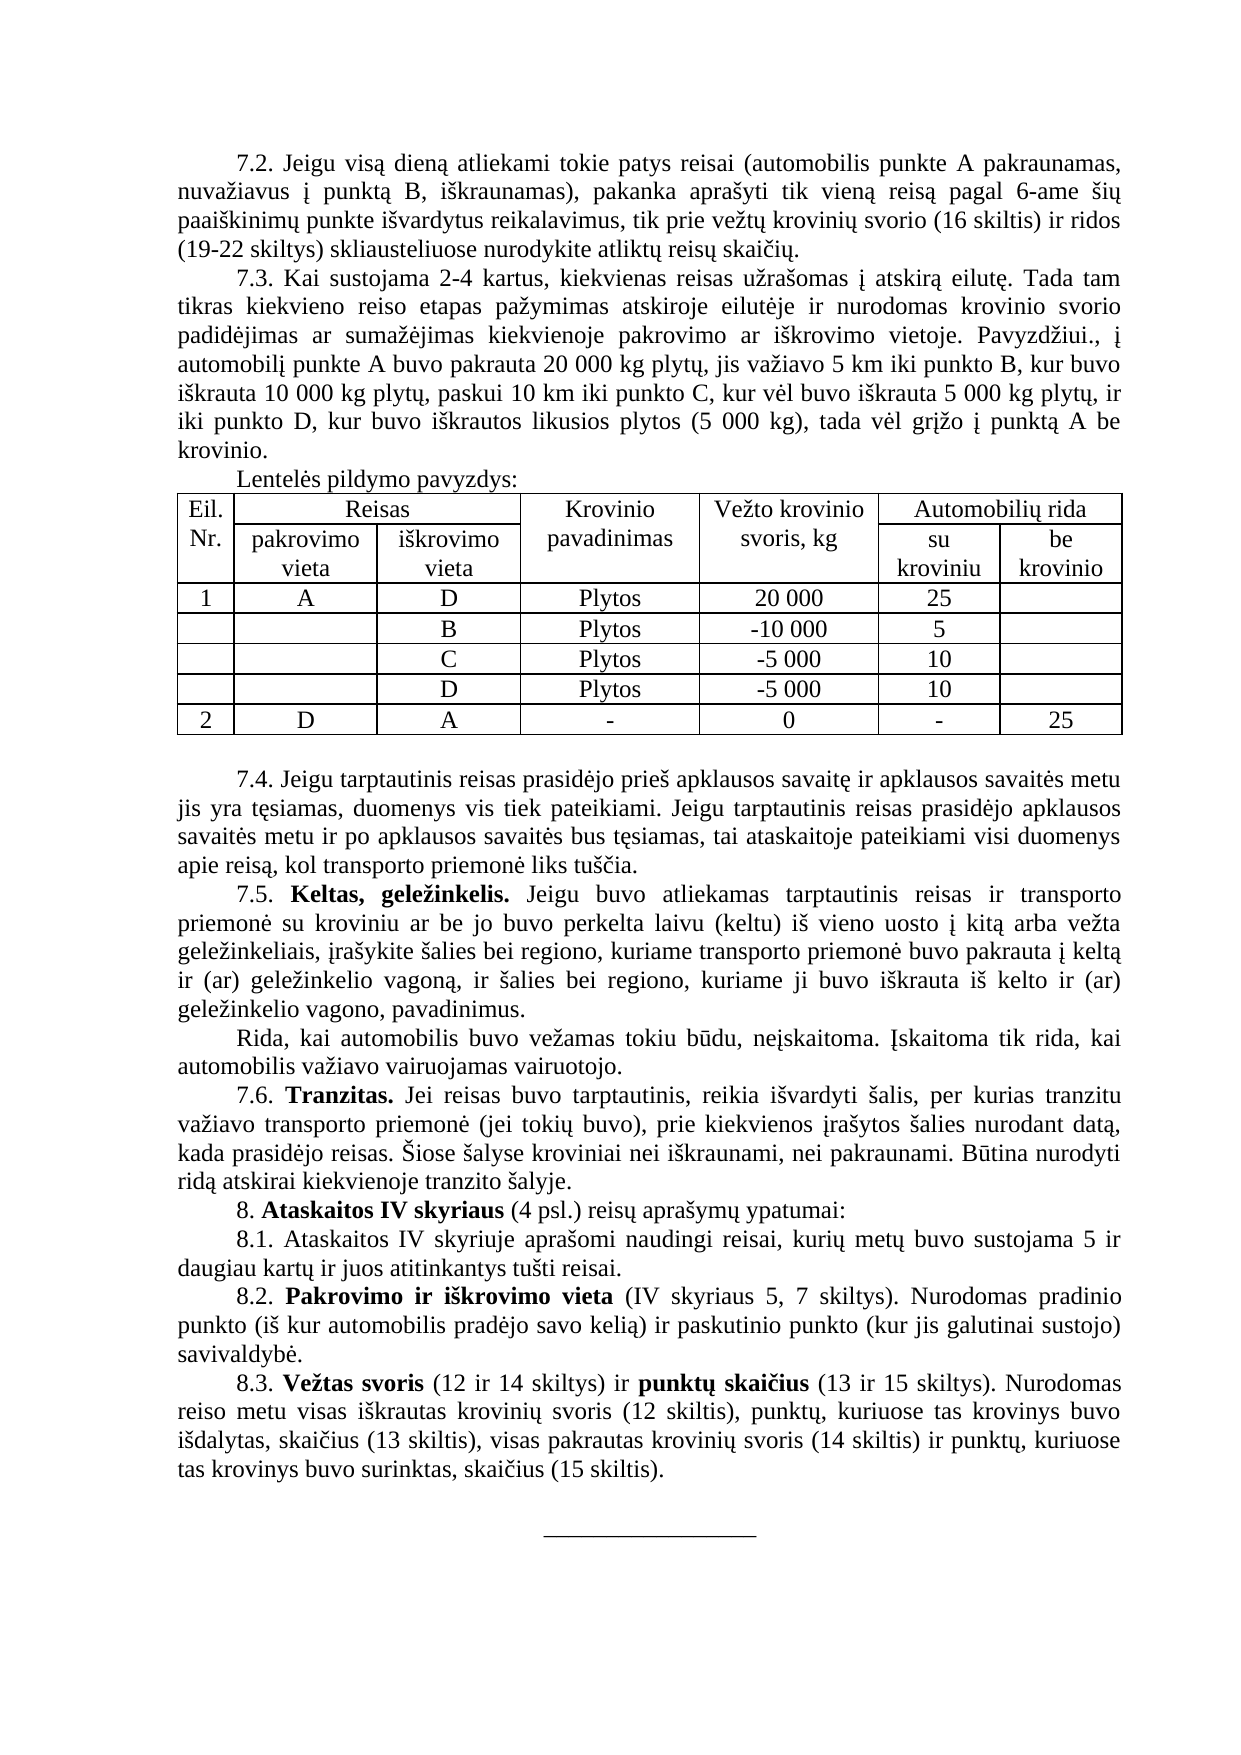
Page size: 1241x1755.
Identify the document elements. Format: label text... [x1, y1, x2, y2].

text 7.4. Jeigu tarptautinis reisas prasidėjo prieš apklausos savaitę ir apklausos savaitės metu jis yra tęsiamas, duomenys vis tiek pateikiami. Jeigu tarptautinis reisas prasidėjo apklausos savaitės metu ir po apklausos savaitės bus tęsiamas, tai ataskaitoje pateikiami visi duomenys apie reisą, kol transporto priemonė liks tuščia. [177, 764, 1122, 879]
table_cell 10 [879, 675, 999, 703]
text _________________ [177, 1511, 1122, 1540]
table_cell [178, 614, 233, 643]
table_cell - [879, 705, 999, 733]
table_cell 2 [178, 705, 233, 733]
text 7.3. Kai sustojama 2-4 kartus, kiekvienas reisas užrašomas į atskirą eilutę. Tada tam tikras kiekvieno reiso etapas pažymimas atskiroje eilutėje ir nurodomas krovinio svorio padidėjimas ar sumažėjimas kiekvienoje pakrovimo ar iškrovimo vietoje. Pavyzdžiui., į automobilį punkte A buvo pakrauta 20 000 kg plytų, jis važiavo 5 km iki punkto B, kur buvo iškrauta 10 000 kg plytų, paskui 10 km iki punkto C, kur vėl buvo iškrauta 5 000 kg plytų, ir iki punkto D, kur buvo iškrautos likusios plytos (5 000 kg), tada vėl grįžo į punktą A be krovinio. [177, 263, 1122, 464]
table_cell 10 [879, 644, 999, 673]
table_cell 5 [879, 614, 999, 643]
table_cell [1001, 614, 1121, 643]
table_cell [178, 675, 233, 703]
table_cell su kroviniu [879, 525, 999, 582]
table_cell Plytos [521, 614, 699, 643]
table_cell [178, 644, 233, 673]
table_header Krovinio pavadinimas [521, 494, 699, 582]
table_cell Plytos [521, 644, 699, 673]
table_cell 0 [700, 705, 878, 733]
table_cell pakrovimo vieta [235, 525, 376, 582]
table_cell [1001, 584, 1121, 612]
text 7.6. Tranzitas. Jei reisas buvo tarptautinis, reikia išvardyti šalis, per kurias tranzitu važiavo transporto priemonė (jei tokių buvo), prie kiekvienos įrašytos šalies nurodant datą, kada prasidėjo reisas. Šiose šalyse kroviniai nei iškraunami, nei pakraunami. Būtina nurodyti ridą atskirai kiekvienoje tranzito šalyje. [177, 1080, 1122, 1195]
table_cell A [378, 705, 520, 733]
table_cell B [378, 614, 520, 643]
table_cell [235, 614, 376, 643]
table_header Vežto krovinio svoris, kg [700, 494, 878, 582]
table_cell be krovinio [1001, 525, 1121, 582]
table_cell [1001, 675, 1121, 703]
table_cell 25 [879, 584, 999, 612]
text 8.2. Pakrovimo ir iškrovimo vieta (IV skyriaus 5, 7 skiltys). Nurodomas pradinio punkto (iš kur automobilis pradėjo savo kelią) ir paskutinio punkto (kur jis galutinai sustojo) savivaldybė. [177, 1281, 1122, 1368]
table_cell -10 000 [700, 614, 878, 643]
table_cell C [378, 644, 520, 673]
table_cell [235, 644, 376, 673]
table_cell Plytos [521, 675, 699, 703]
table_cell 20 000 [700, 584, 878, 612]
table_cell - [521, 705, 699, 733]
text 7.2. Jeigu visą dieną atliekami tokie patys reisai (automobilis punkte A pakraunamas, nuvažiavus į punktą B, iškraunamas), pakanka aprašyti tik vieną reisą pagal 6-ame šių paaiškinimų punkte išvardytus reikalavimus, tik prie vežtų krovinių svorio (16 skiltis) ir ridos (19-22 skiltys) skliausteliuose nurodykite atliktų reisų skaičių. [177, 148, 1122, 263]
table_header Eil. Nr. [178, 494, 233, 582]
table_cell iškrovimo vieta [378, 525, 520, 582]
text 8. Ataskaitos IV skyriaus (4 psl.) reisų aprašymų ypatumai: [177, 1195, 1122, 1224]
table_cell D [378, 584, 520, 612]
table_cell 1 [178, 584, 233, 612]
table_cell -5 000 [700, 675, 878, 703]
text Lentelės pildymo pavyzdys: [177, 464, 1122, 493]
table_cell [235, 675, 376, 703]
text 8.1. Ataskaitos IV skyriuje aprašomi naudingi reisai, kurių metų buvo sustojama 5 ir daugiau kartų ir juos atitinkantys tušti reisai. [177, 1224, 1122, 1281]
text Rida, kai automobilis buvo vežamas tokiu būdu, neįskaitoma. Įskaitoma tik rida, kai automobilis važiavo vairuojamas vairuotojo. [177, 1023, 1122, 1080]
table_cell A [235, 584, 376, 612]
text 8.3. Vežtas svoris (12 ir 14 skiltys) ir punktų skaičius (13 ir 15 skiltys). Nurodomas reiso metu visas iškrautas krovinių svoris (12 skiltis), punktų, kuriuose tas krovinys buvo išdalytas, skaičius (13 skiltis), visas pakrautas krovinių svoris (14 skiltis) ir punktų, kuriuose tas krovinys buvo surinktas, skaičius (15 skiltis). [177, 1368, 1122, 1483]
table_cell Plytos [521, 584, 699, 612]
table_cell -5 000 [700, 644, 878, 673]
text 7.5. Keltas, geležinkelis. Jeigu buvo atliekamas tarptautinis reisas ir transporto priemonė su kroviniu ar be jo buvo perkelta laivu (keltu) iš vieno uosto į kitą arba vežta geležinkeliais, įrašykite šalies bei regiono, kuriame transporto priemonė buvo pakrauta į keltą ir (ar) geležinkelio vagoną, ir šalies bei regiono, kuriame ji buvo iškrauta iš kelto ir (ar) geležinkelio vagono, pavadinimus. [177, 879, 1122, 1023]
table_cell D [378, 675, 520, 703]
table_cell 25 [1001, 705, 1121, 733]
table_cell [1001, 644, 1121, 673]
table_cell D [235, 705, 376, 733]
table_header Reisas [235, 494, 520, 523]
table_header Automobilių rida [879, 494, 1121, 523]
